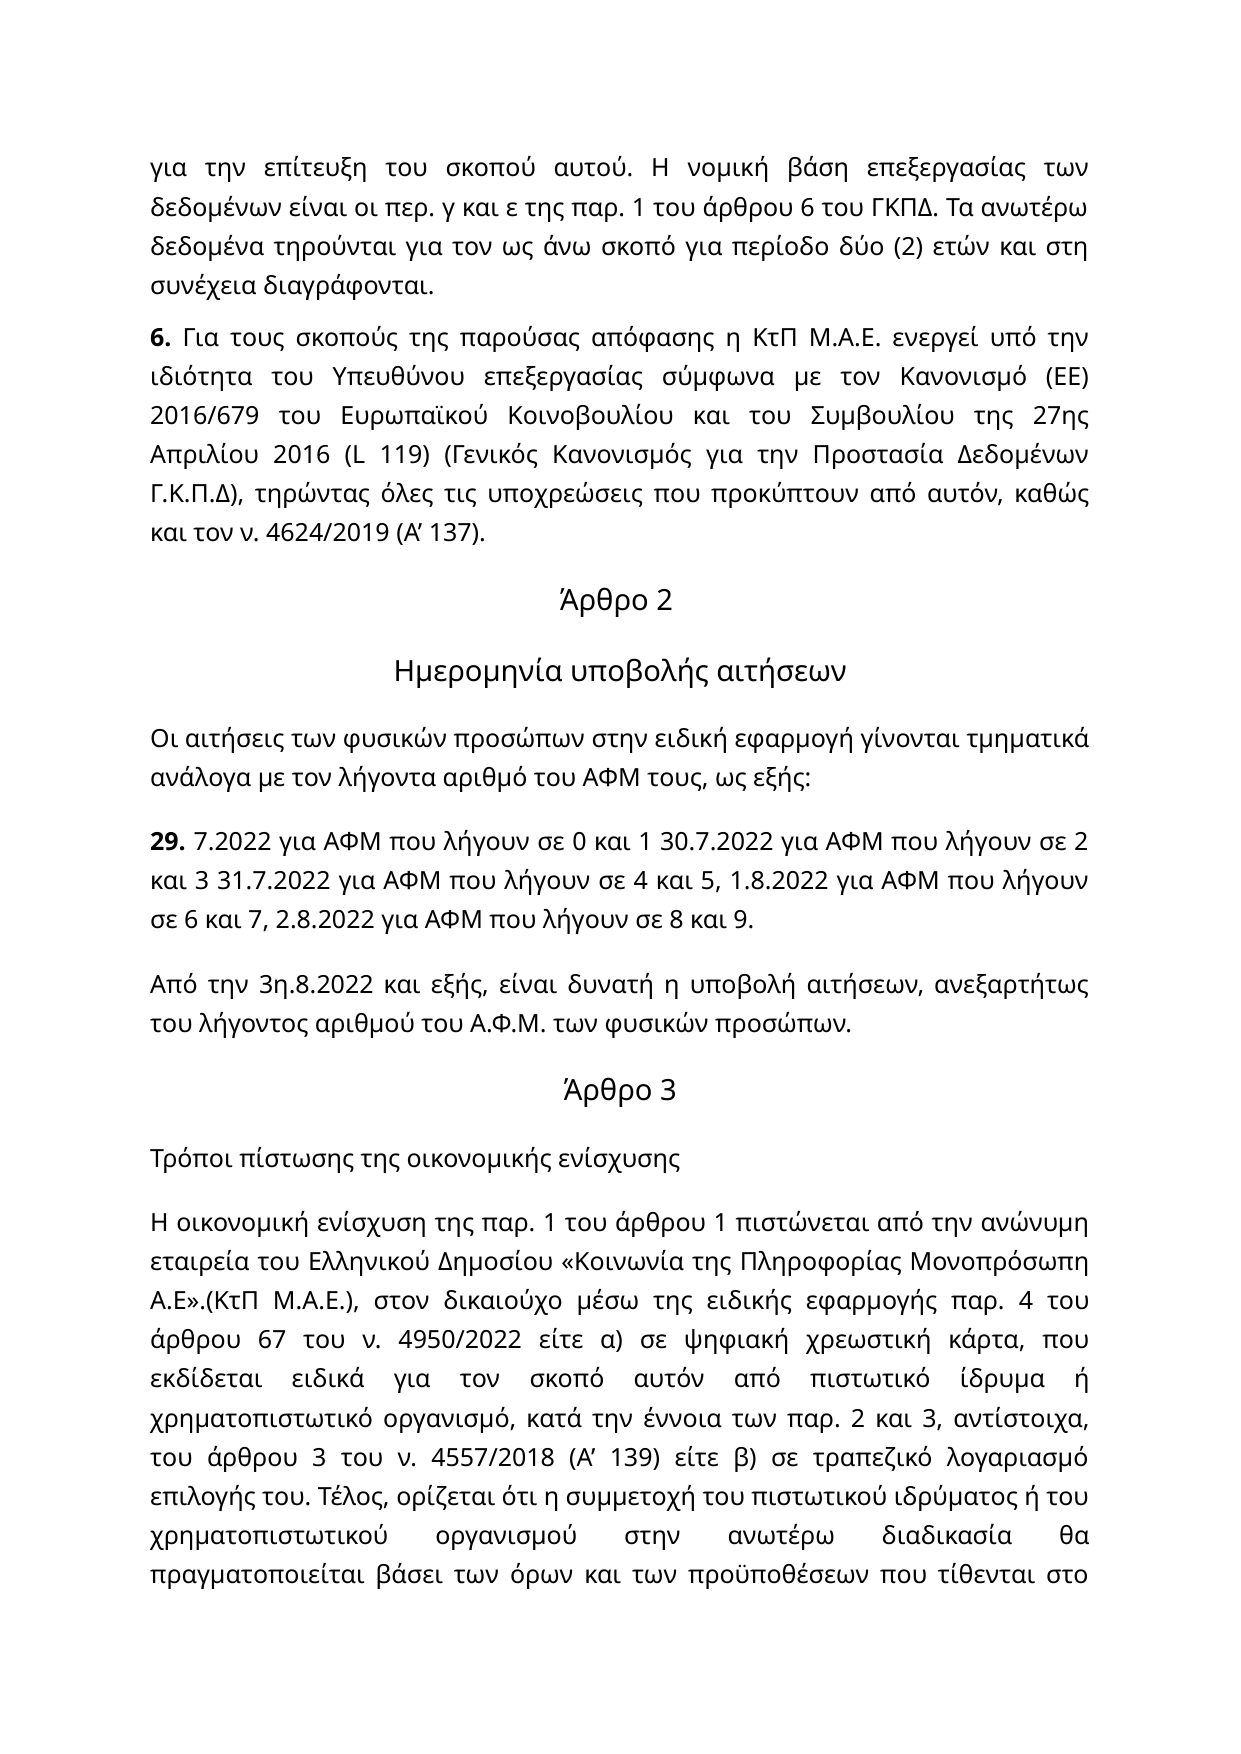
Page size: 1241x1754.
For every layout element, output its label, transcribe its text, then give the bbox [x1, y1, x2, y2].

text Τρόποι πίστωσης της οικονομικής ενίσχυσης [150, 1140, 1090, 1174]
subtitle Ημερομηνία υποβολής αιτήσεων [150, 650, 1090, 689]
subtitle Άρθρο 2 [150, 579, 1090, 619]
text Η οικονομική ενίσχυση της παρ. 1 του άρθρου 1 πιστώνεται από την ανώνυμη εταιρεία του Ελληνικού Δημοσίου «Κοινωνία της Πληροφορίας Μονοπρόσωπη Α.Ε».(ΚτΠ Μ.Α.Ε.), στον δικαιούχο μέσω της ειδικής εφαρμογής παρ. 4 του άρθρου 67 του ν. 4950/2022 είτε α) σε ψηφιακή χρεωστική κάρτα, που εκδίδεται ειδικά για τον σκοπό αυτόν από πιστωτικό ίδρυμα ή χρηματοπιστωτικό οργανισμό, κατά την έννοια των παρ. 2 και 3, αντίστοιχα, του άρθρου 3 του ν. 4557/2018 (Α’ 139) είτε β) σε τραπεζικό λογαριασμό επιλογής του. Τέλος, ορίζεται ότι η συμμετοχή του πιστωτικού ιδρύματος ή του χρηματοπιστωτικού οργανισμού στην ανωτέρω διαδικασία θα πραγματοποιείται βάσει των όρων και των προϋποθέσεων που τίθενται στο [150, 1204, 1090, 1591]
text Οι αιτήσεις των φυσικών προσώπων στην ειδική εφαρμογή γίνονται τμηματικά ανάλογα με τον λήγοντα αριθμό του ΑΦΜ τους, ως εξής: [150, 720, 1090, 794]
text 29. 7.2022 για ΑΦΜ που λήγουν σε 0 και 1 30.7.2022 για ΑΦΜ που λήγουν σε 2 και 3 31.7.2022 για ΑΦΜ που λήγουν σε 4 και 5, 1.8.2022 για ΑΦΜ που λήγουν σε 6 και 7, 2.8.2022 για ΑΦΜ που λήγουν σε 8 και 9. [150, 824, 1090, 936]
text 6. Για τους σκοπούς της παρούσας απόφασης η ΚτΠ Μ.Α.Ε. ενεργεί υπό την ιδιότητα του Υπευθύνου επεξεργασίας σύμφωνα με τον Κανονισμό (ΕΕ) 2016/679 του Ευρωπαϊκού Κοινοβουλίου και του Συμβουλίου της 27ης Απριλίου 2016 (L 119) (Γενικός Κανονισμός για την Προστασία Δεδομένων Γ.Κ.Π.Δ), τηρώντας όλες τις υποχρεώσεις που προκύπτουν από αυτόν, καθώς και τον ν. 4624/2019 (Α’ 137). [150, 319, 1090, 549]
text για την επίτευξη του σκοπού αυτού. Η νομική βάση επεξεργασίας των δεδομένων είναι οι περ. γ και ε της παρ. 1 του άρθρου 6 του ΓΚΠΔ. Τα ανωτέρω δεδομένα τηρούνται για τον ως άνω σκοπό για περίοδο δύο (2) ετών και στη συνέχεια διαγράφονται. [150, 150, 1090, 302]
subtitle Άρθρο 3 [150, 1069, 1090, 1109]
text Από την 3η.8.2022 και εξής, είναι δυνατή η υποβολή αιτήσεων, ανεξαρτήτως του λήγοντος αριθμού του Α.Φ.Μ. των φυσικών προσώπων. [150, 966, 1090, 1039]
